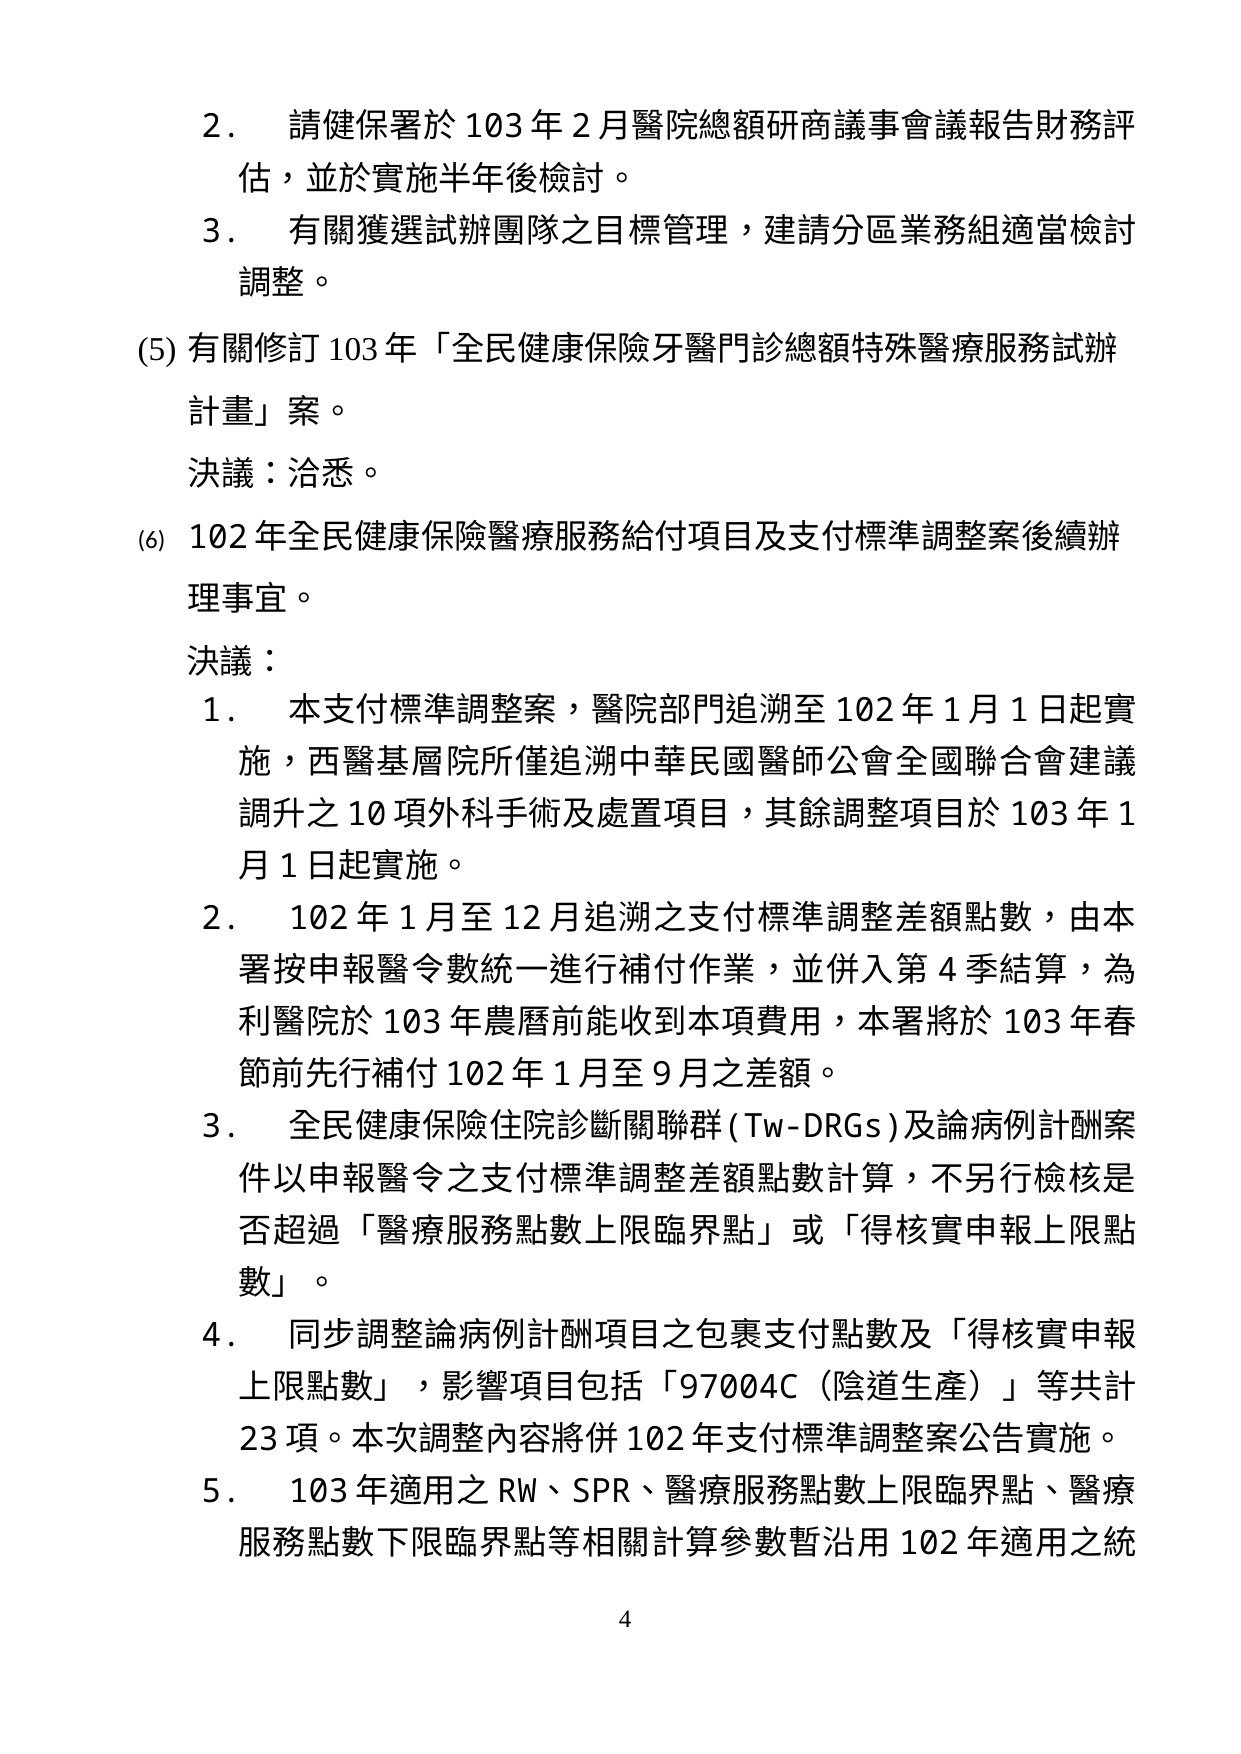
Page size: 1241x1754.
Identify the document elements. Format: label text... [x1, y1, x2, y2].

text 決議：洽悉。 [188, 429, 1137, 492]
list 本支付標準調整案，醫院部門追溯至102年1月1日起實施，西醫基層院所僅追溯中華民國醫師公會全國聯合會建議調升之10項外科手術及處置項目，其餘調整項目於103年1月1日起實施。 [201, 679, 1137, 888]
list 有關修訂103年「全民健康保險牙醫門診總額特殊醫療服務試辦計畫」案。 [137, 304, 1137, 429]
list 同步調整論病例計酬項目之包裹支付點數及「得核實申報上限點數」，影響項目包括「97004C（陰道生產）」等共計23項。本次調整內容將併102年支付標準調整案公告實施。 [201, 1304, 1137, 1461]
list 102年全民健康保險醫療服務給付項目及支付標準調整案後續辦理事宜。 [137, 492, 1137, 617]
list 全民健康保險住院診斷關聯群(Tw-DRGs)及論病例計酬案件以申報醫令之支付標準調整差額點數計算，不另行檢核是否超過「醫療服務點數上限臨界點」或「得核實申報上限點數」。 [201, 1096, 1137, 1304]
list 103年適用之RW、SPR、醫療服務點數上限臨界點、醫療服務點數下限臨界點等相關計算參數暫沿用102年適用之統 [201, 1461, 1137, 1565]
list 102年1月至12月追溯之支付標準調整差額點數，由本署按申報醫令數統一進行補付作業，並併入第4季結算，為利醫院於103年農曆前能收到本項費用，本署將於103年春節前先行補付102年1月至9月之差額。 [201, 888, 1137, 1096]
list 有關獲選試辦團隊之目標管理，建請分區業務組適當檢討調整。 [201, 200, 1137, 304]
list 請健保署於103年2月醫院總額研商議事會議報告財務評估，並於實施半年後檢討。 [201, 96, 1137, 200]
text 決議： [186, 617, 1137, 679]
